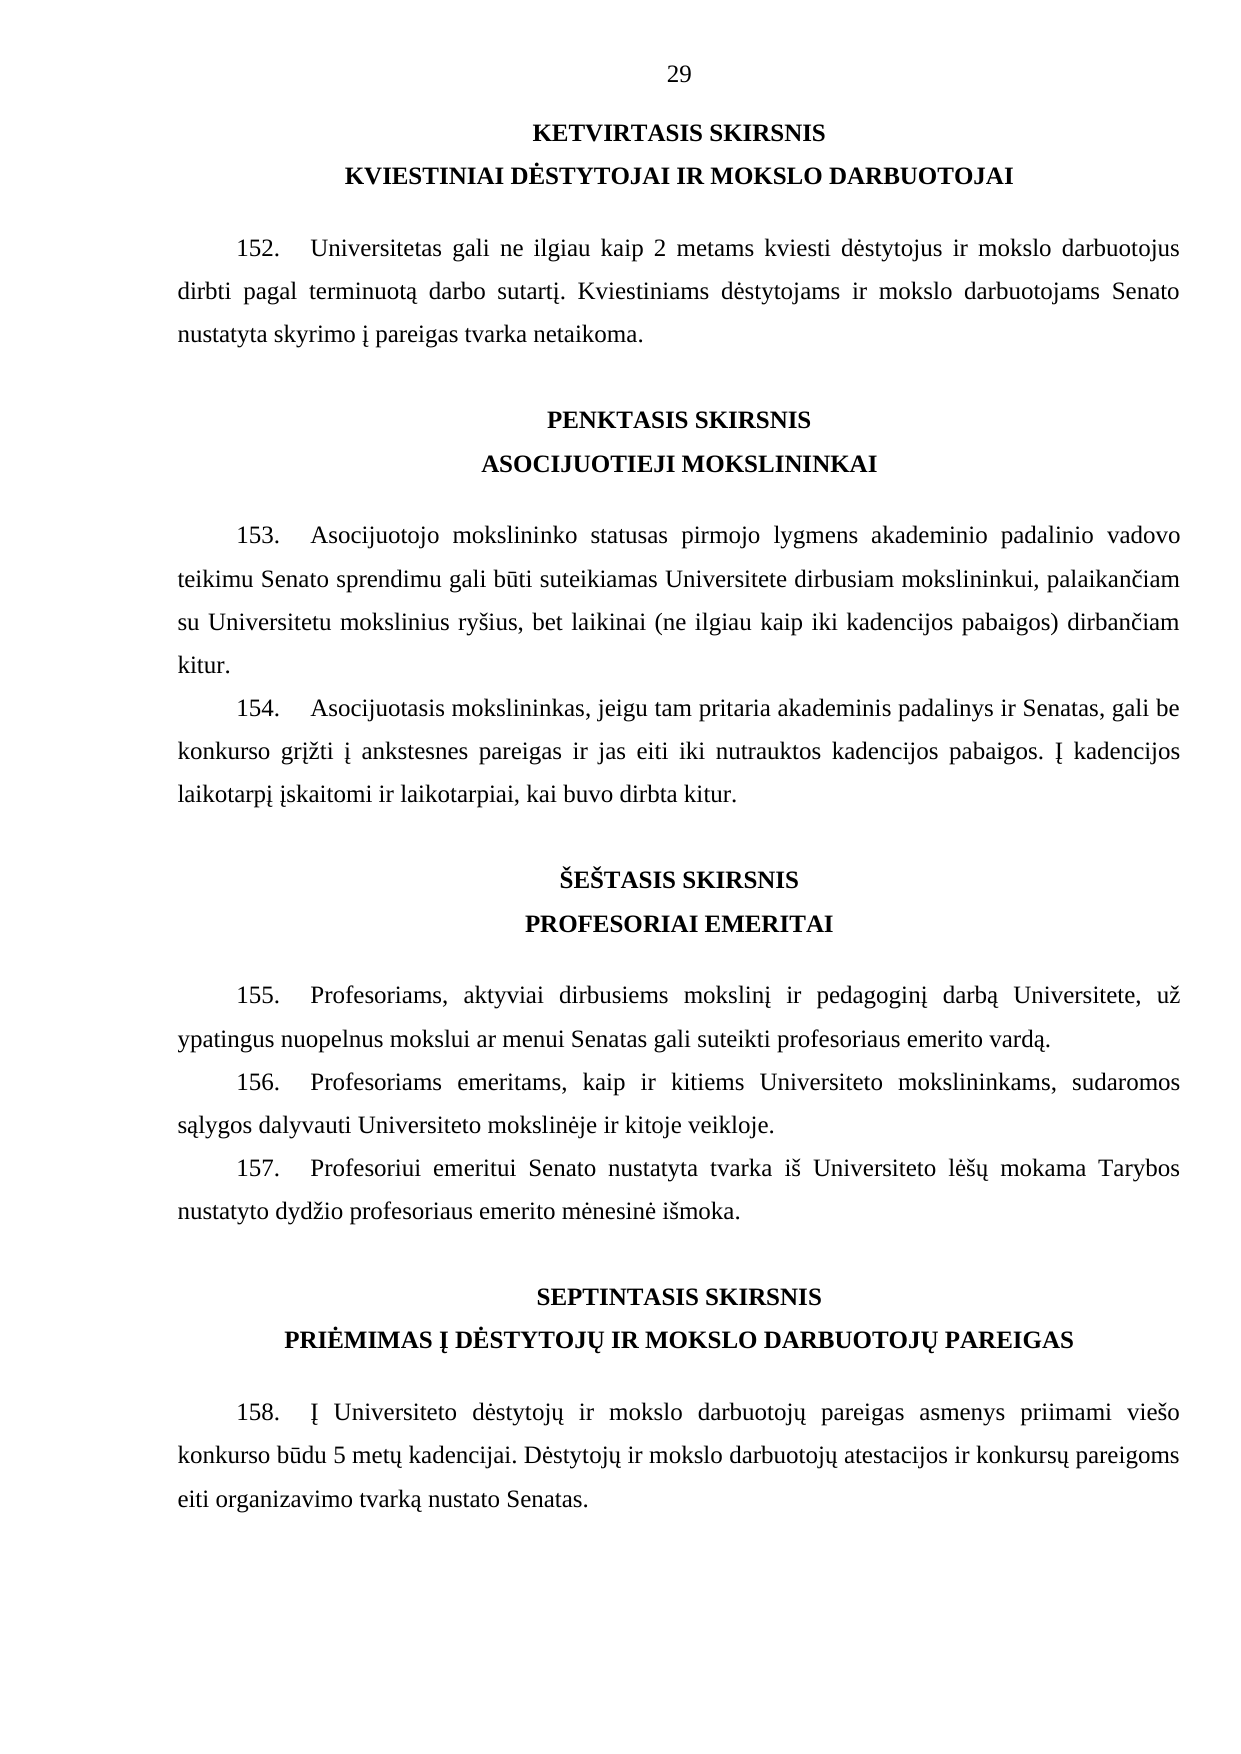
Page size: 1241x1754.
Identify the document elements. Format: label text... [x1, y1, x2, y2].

text Kviestiniai dėstytojai ir mokslo darbuotojai [177, 161, 1181, 190]
text penktasis SKIRSNIS [177, 406, 1181, 434]
text ketvirtasis SKIRSNIS [177, 118, 1181, 147]
text 154. Asocijuotasis mokslininkas, jeigu tam pritaria akademinis padalinys ir Senatas, gali be konkurso grįžti į ankstesnes pareigas ir jas eiti iki nutrauktos kadencijos pabaigos. Į kadencijos laikotarpį įskaitomi ir laikotarpiai, kai buvo dirbta kitur. [177, 693, 1181, 808]
text septintasis SKIRSNIS [177, 1282, 1181, 1311]
text ASOCIJUOTIEJI MOKSLININKAI [177, 449, 1181, 477]
text PRIĖMIMAS Į DĖSTYTOJŲ IR MOKSLO DARBUOTOJŲ PAREIGAS [177, 1326, 1181, 1354]
text 158. Į Universiteto dėstytojų ir mokslo darbuotojų pareigas asmenys priimami viešo konkurso būdu 5 metų kadencijai. Dėstytojų ir mokslo darbuotojų atestacijos ir konkursų pareigoms eiti organizavimo tvarką nustato Senatas. [177, 1397, 1181, 1512]
text 153. Asocijuotojo mokslininko statusas pirmojo lygmens akademinio padalinio vadovo teikimu Senato sprendimu gali būti suteikiamas Universitete dirbusiam mokslininkui, palaikančiam su Universitetu mokslinius ryšius, bet laikinai (ne ilgiau kaip iki kadencijos pabaigos) dirbančiam kitur. [177, 521, 1181, 679]
text šeštasis SKIRSNIS [177, 866, 1181, 894]
text 157. Profesoriui emeritui Senato nustatyta tvarka iš Universiteto lėšų mokama Tarybos nustatyto dydžio profesoriaus emerito mėnesinė išmoka. [177, 1153, 1181, 1225]
text PROFESORIAI EMERITAI [177, 909, 1181, 937]
text 156. Profesoriams emeritams, kaip ir kitiems Universiteto mokslininkams, sudaromos sąlygos dalyvauti Universiteto mokslinėje ir kitoje veikloje. [177, 1067, 1181, 1139]
text 155. Profesoriams, aktyviai dirbusiems mokslinį ir pedagoginį darbą Universitete, už ypatingus nuopelnus mokslui ar menui Senatas gali suteikti profesoriaus emerito vardą. [177, 981, 1181, 1052]
text 152. Universitetas gali ne ilgiau kaip 2 metams kviesti dėstytojus ir mokslo darbuotojus dirbti pagal terminuotą darbo sutartį. Kviestiniams dėstytojams ir mokslo darbuotojams Senato nustatyta skyrimo į pareigas tvarka netaikoma. [177, 233, 1181, 348]
